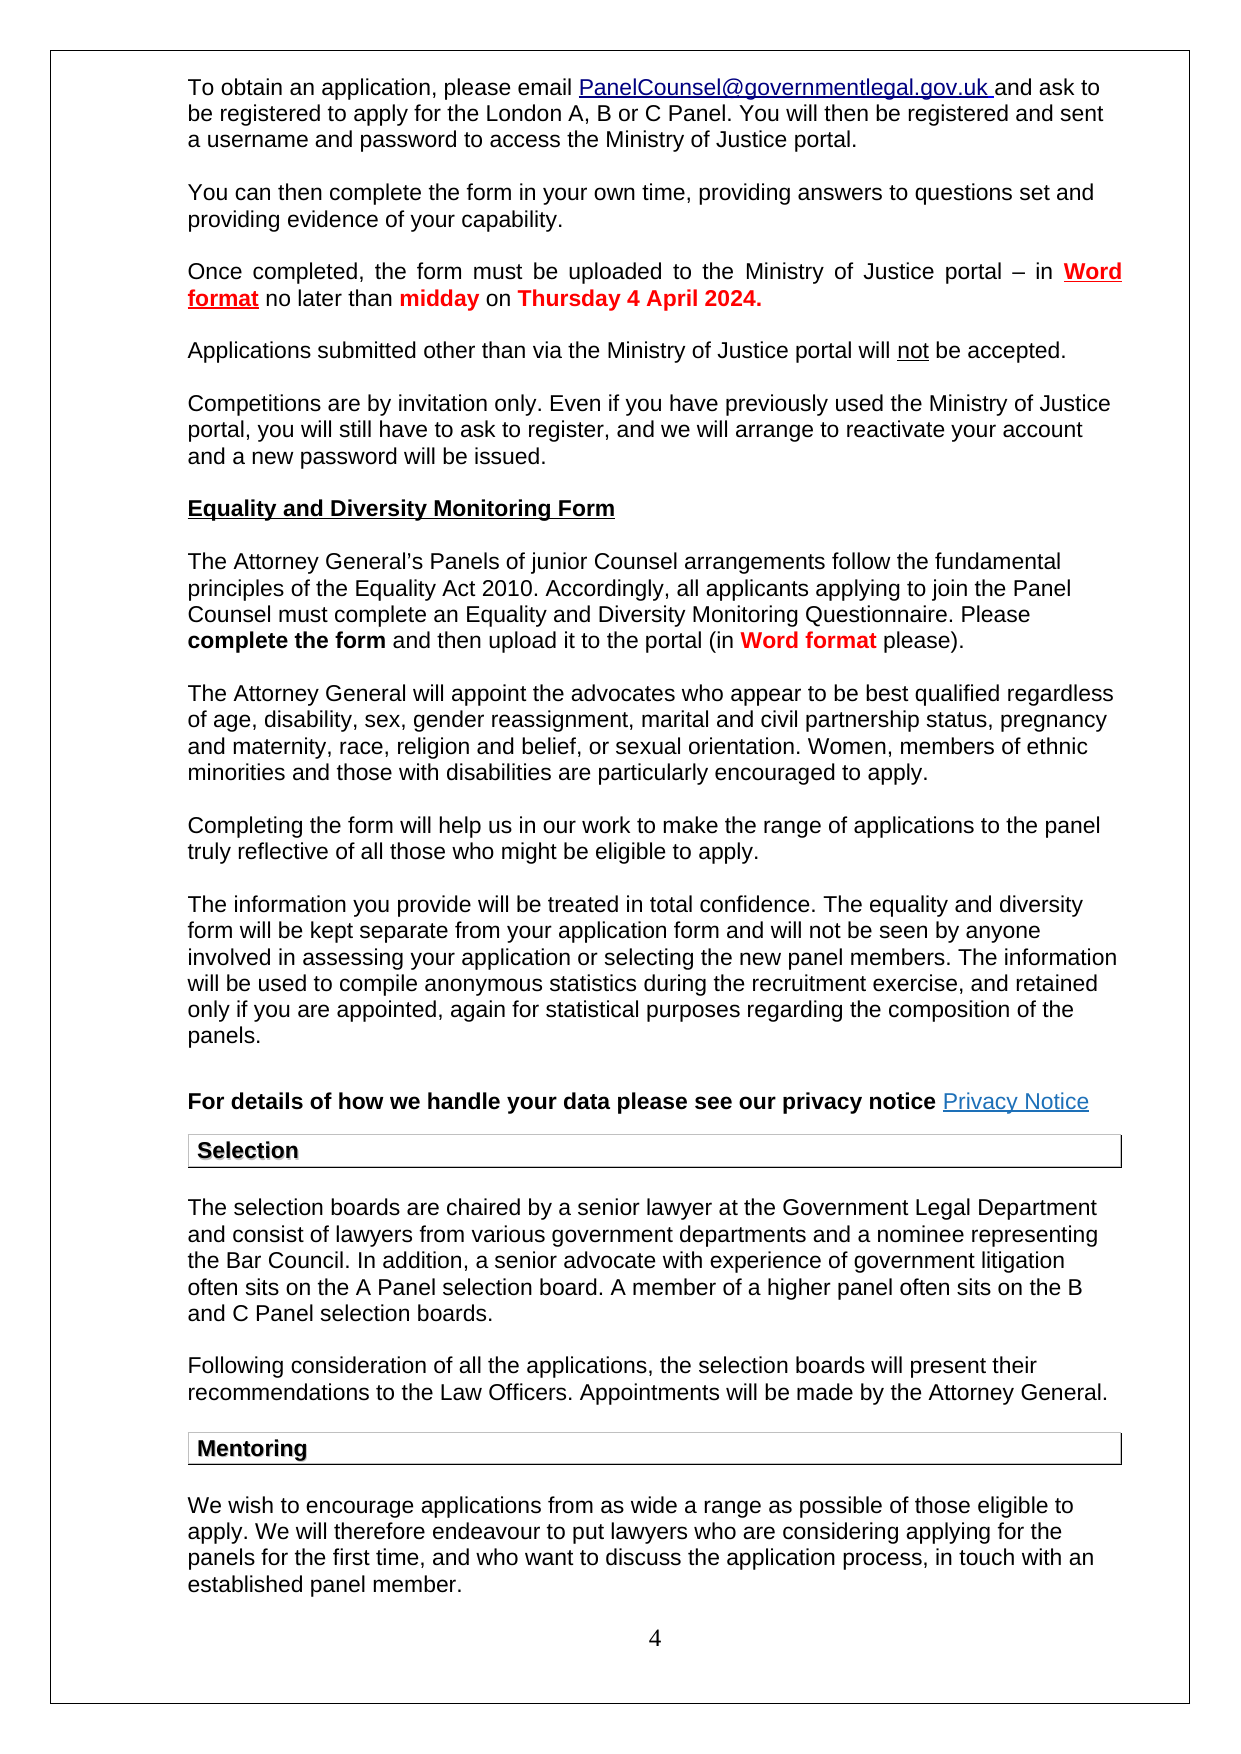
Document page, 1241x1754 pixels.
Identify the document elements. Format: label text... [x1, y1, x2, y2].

text Following consideration of all the applications, the selection boards will present their recommendations to the Law Officers. Appointments will be made by the Attorney General. [187, 1352, 1122, 1405]
subtitle Selection [189, 1135, 1120, 1166]
text You can then complete the form in your own time, providing answers to questions set and providing evidence of your capability. [187, 179, 1122, 232]
text To obtain an application, please email PanelCounsel@governmentlegal.gov.uk and ask to be registered to apply for the London A, B or C Panel. You will then be registered and sent a username and password to access the Ministry of Justice portal. [187, 74, 1122, 153]
text The Attorney General will appoint the advocates who appear to be best qualified regardless of age, disability, sex, gender reassignment, marital and civil partnership status, pregnancy and maternity, race, religion and belief, or sexual orientation. Women, members of ethnic minorities and those with disabilities are particularly encouraged to apply. [187, 680, 1122, 785]
subtitle Equality and Diversity Monitoring Form [187, 495, 1122, 522]
text We wish to encourage applications from as wide a range as possible of those eligible to apply. We will therefore endeavour to put lawyers who are considering applying for the panels for the first time, and who want to discuss the application process, in touch with an established panel member. [187, 1492, 1122, 1597]
text The selection boards are chaired by a senior lawyer at the Government Legal Department and consist of lawyers from various government departments and a nominee representing the Bar Council. In addition, a senior advocate with experience of government litigation often sits on the A Panel selection board. A member of a higher panel often sits on the B and C Panel selection boards. [187, 1194, 1122, 1326]
subtitle Mentoring [189, 1433, 1120, 1463]
text Once completed, the form must be uploaded to the Ministry of Justice portal – in Word format no later than midday on Thursday 4 April 2024. [187, 258, 1122, 311]
text The Attorney General’s Panels of junior Counsel arrangements follow the fundamental principles of the Equality Act 2010. Accordingly, all applicants applying to join the Panel Counsel must complete an Equality and Diversity Monitoring Questionnaire. Please complete the form and then upload it to the portal (in Word format please). [187, 548, 1122, 653]
text The information you provide will be treated in total confidence. The equality and diversity form will be kept separate from your application form and will not be seen by anyone involved in assessing your application or selecting the new panel members. The information will be used to compile anonymous statistics during the recruitment exercise, and retained only if you are appointed, again for statistical purposes regarding the composition of the panels. [187, 891, 1122, 1049]
text Competitions are by invitation only. Even if you have previously used the Ministry of Justice portal, you will still have to ask to register, and we will arrange to reactivate your account and a new password will be issued. [187, 390, 1122, 469]
text For details of how we handle your data please see our privacy notice Privacy Notice [187, 1088, 1122, 1114]
text Applications submitted other than via the Ministry of Justice portal will not be accepted. [187, 337, 1122, 364]
text Completing the form will help us in our work to make the range of applications to the panel truly reflective of all those who might be eligible to apply. [187, 812, 1122, 864]
